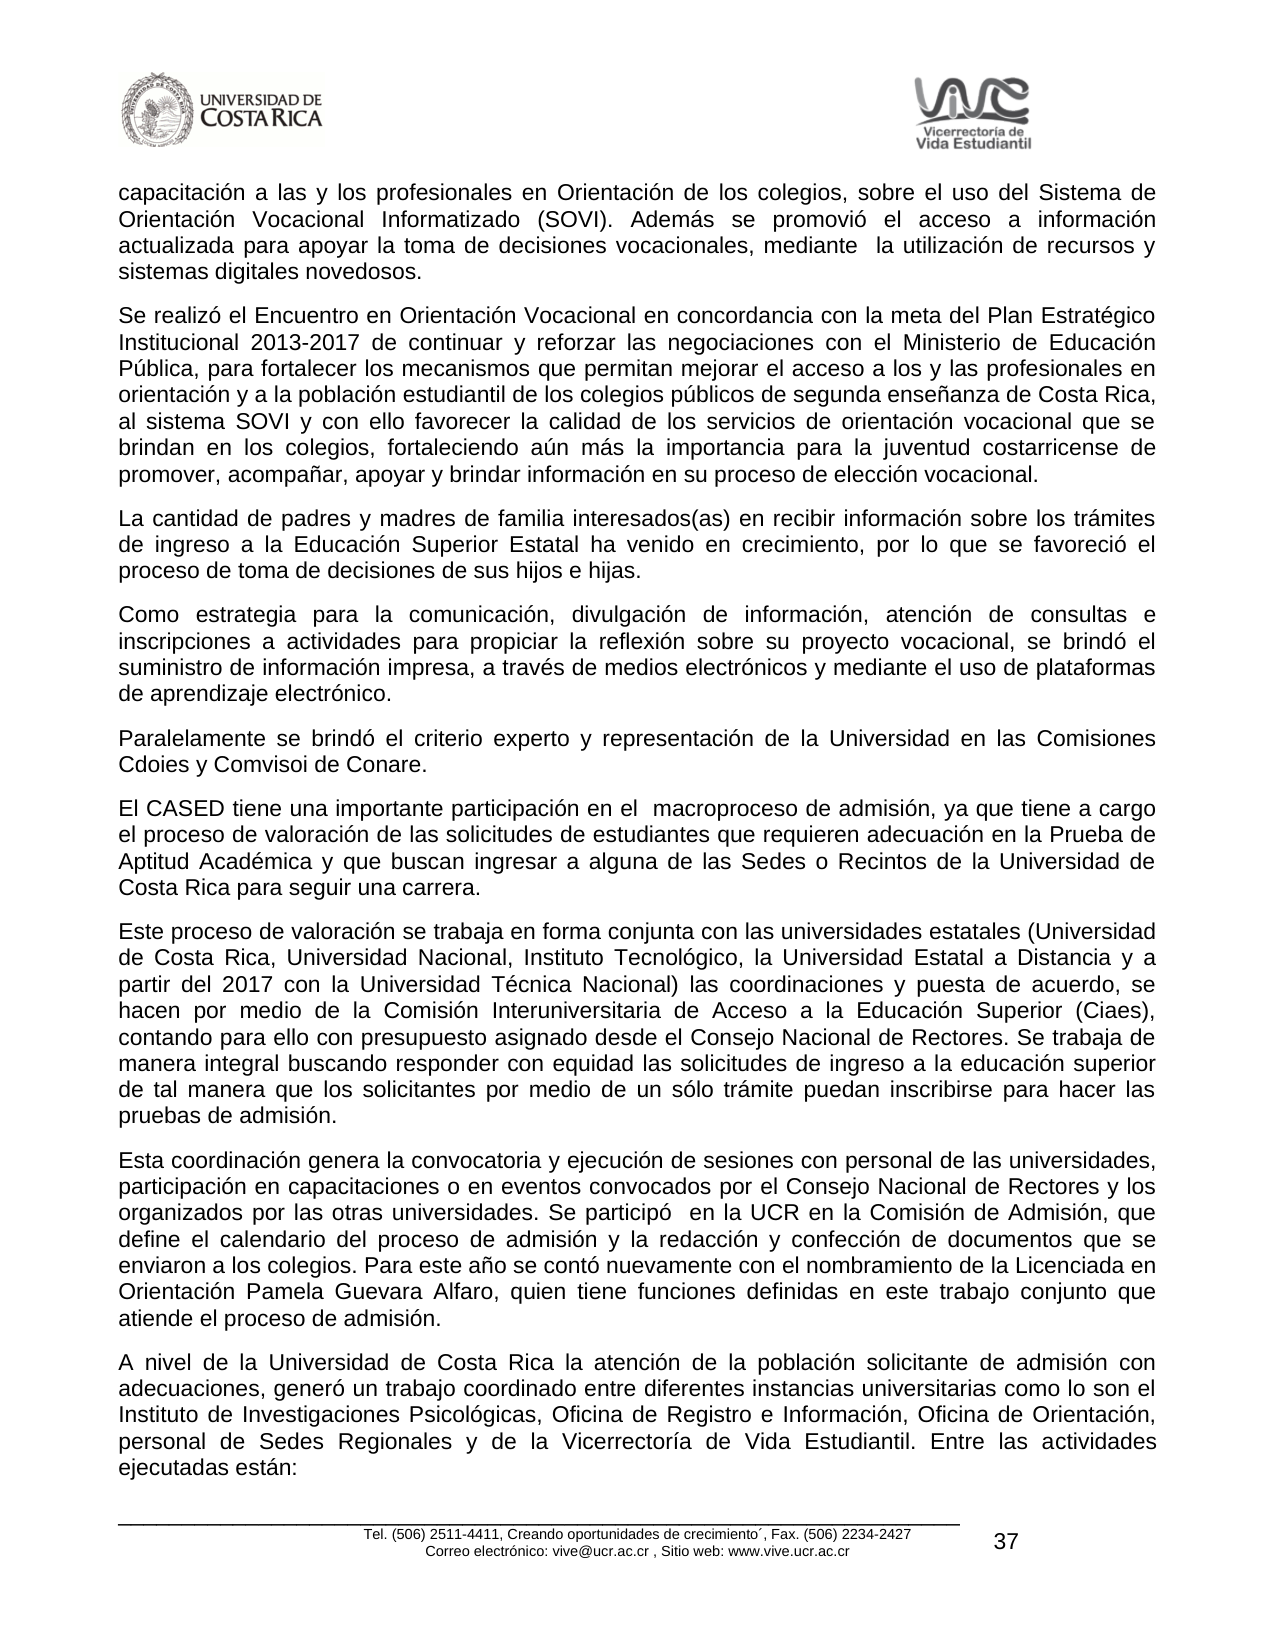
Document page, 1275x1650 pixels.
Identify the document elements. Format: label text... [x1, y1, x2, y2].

text Paralelamente se brindó el criterio experto y representación de la Universidad en las Comisiones Cdoies y Comvisoi de Conare. [118, 724, 1157, 777]
text Esta coordinación genera la convocatoria y ejecución de sesiones con personal de las universidades, participación en capacitaciones o en eventos convocados por el Consejo Nacional de Rectores y los organizados por las otras universidades. Se participó en la UCR en la Comisión de Admisión, que define el calendario del proceso de admisión y la redacción y confección de documentos que se enviaron a los colegios. Para este año se contó nuevamente con el nombramiento de la Licenciada en Orientación Pamela Guevara Alfaro, quien tiene funciones definidas en este trabajo conjunto que atiende el proceso de admisión. [118, 1147, 1157, 1331]
text capacitación a las y los profesionales en Orientación de los colegios, sobre el uso del Sistema de Orientación Vocacional Informatizado (SOVI). Además se promovió el acceso a información actualizada para apoyar la toma de decisiones vocacionales, mediante la utilización de recursos y sistemas digitales novedosos. [118, 179, 1157, 285]
text La cantidad de padres y madres de familia interesados(as) en recibir información sobre los trámites de ingreso a la Educación Superior Estatal ha venido en crecimiento, por lo que se favoreció el proceso de toma de decisiones de sus hijos e hijas. [118, 504, 1157, 584]
text Se realizó el Encuentro en Orientación Vocacional en concordancia con la meta del Plan Estratégico Institucional 2013-2017 de continuar y reforzar las negociaciones con el Ministerio de Educación Pública, para fortalecer los mecanismos que permitan mejorar el acceso a los y las profesionales en orientación y a la población estudiantil de los colegios públicos de segunda enseñanza de Costa Rica, al sistema SOVI y con ello favorecer la calidad de los servicios de orientación vocacional que se brindan en los colegios, fortaleciendo aún más la importancia para la juventud costarricense de promover, acompañar, apoyar y brindar información en su proceso de elección vocacional. [118, 302, 1157, 487]
text A nivel de la Universidad de Costa Rica la atención de la población solicitante de admisión con adecuaciones, generó un trabajo coordinado entre diferentes instancias universitarias como lo son el Instituto de Investigaciones Psicológicas, Oficina de Registro e Información, Oficina de Orientación, personal de Sedes Regionales y de la Vicerrectoría de Vida Estudiantil. Entre las actividades ejecutadas están: [118, 1349, 1157, 1481]
text Este proceso de valoración se trabaja en forma conjunta con las universidades estatales (Universidad de Costa Rica, Universidad Nacional, Instituto Tecnológico, la Universidad Estatal a Distancia y a partir del 2017 con la Universidad Técnica Nacional) las coordinaciones y puesta de acuerdo, se hacen por medio de la Comisión Interuniversitaria de Acceso a la Educación Superior (Ciaes), contando para ello con presupuesto asignado desde el Consejo Nacional de Rectores. Se trabaja de manera integral buscando responder con equidad las solicitudes de ingreso a la educación superior de tal manera que los solicitantes por medio de un sólo trámite puedan inscribirse para hacer las pruebas de admisión. [118, 918, 1157, 1129]
text Como estrategia para la comunicación, divulgación de información, atención de consultas e inscripciones a actividades para propiciar la reflexión sobre su proyecto vocacional, se brindó el suministro de información impresa, a través de medios electrónicos y mediante el uso de plataformas de aprendizaje electrónico. [118, 601, 1157, 707]
text El CASED tiene una importante participación en el macroproceso de admisión, ya que tiene a cargo el proceso de valoración de las solicitudes de estudiantes que requieren adecuación en la Prueba de Aptitud Académica y que buscan ingresar a alguna de las Sedes o Recintos de la Universidad de Costa Rica para seguir una carrera. [118, 795, 1157, 900]
